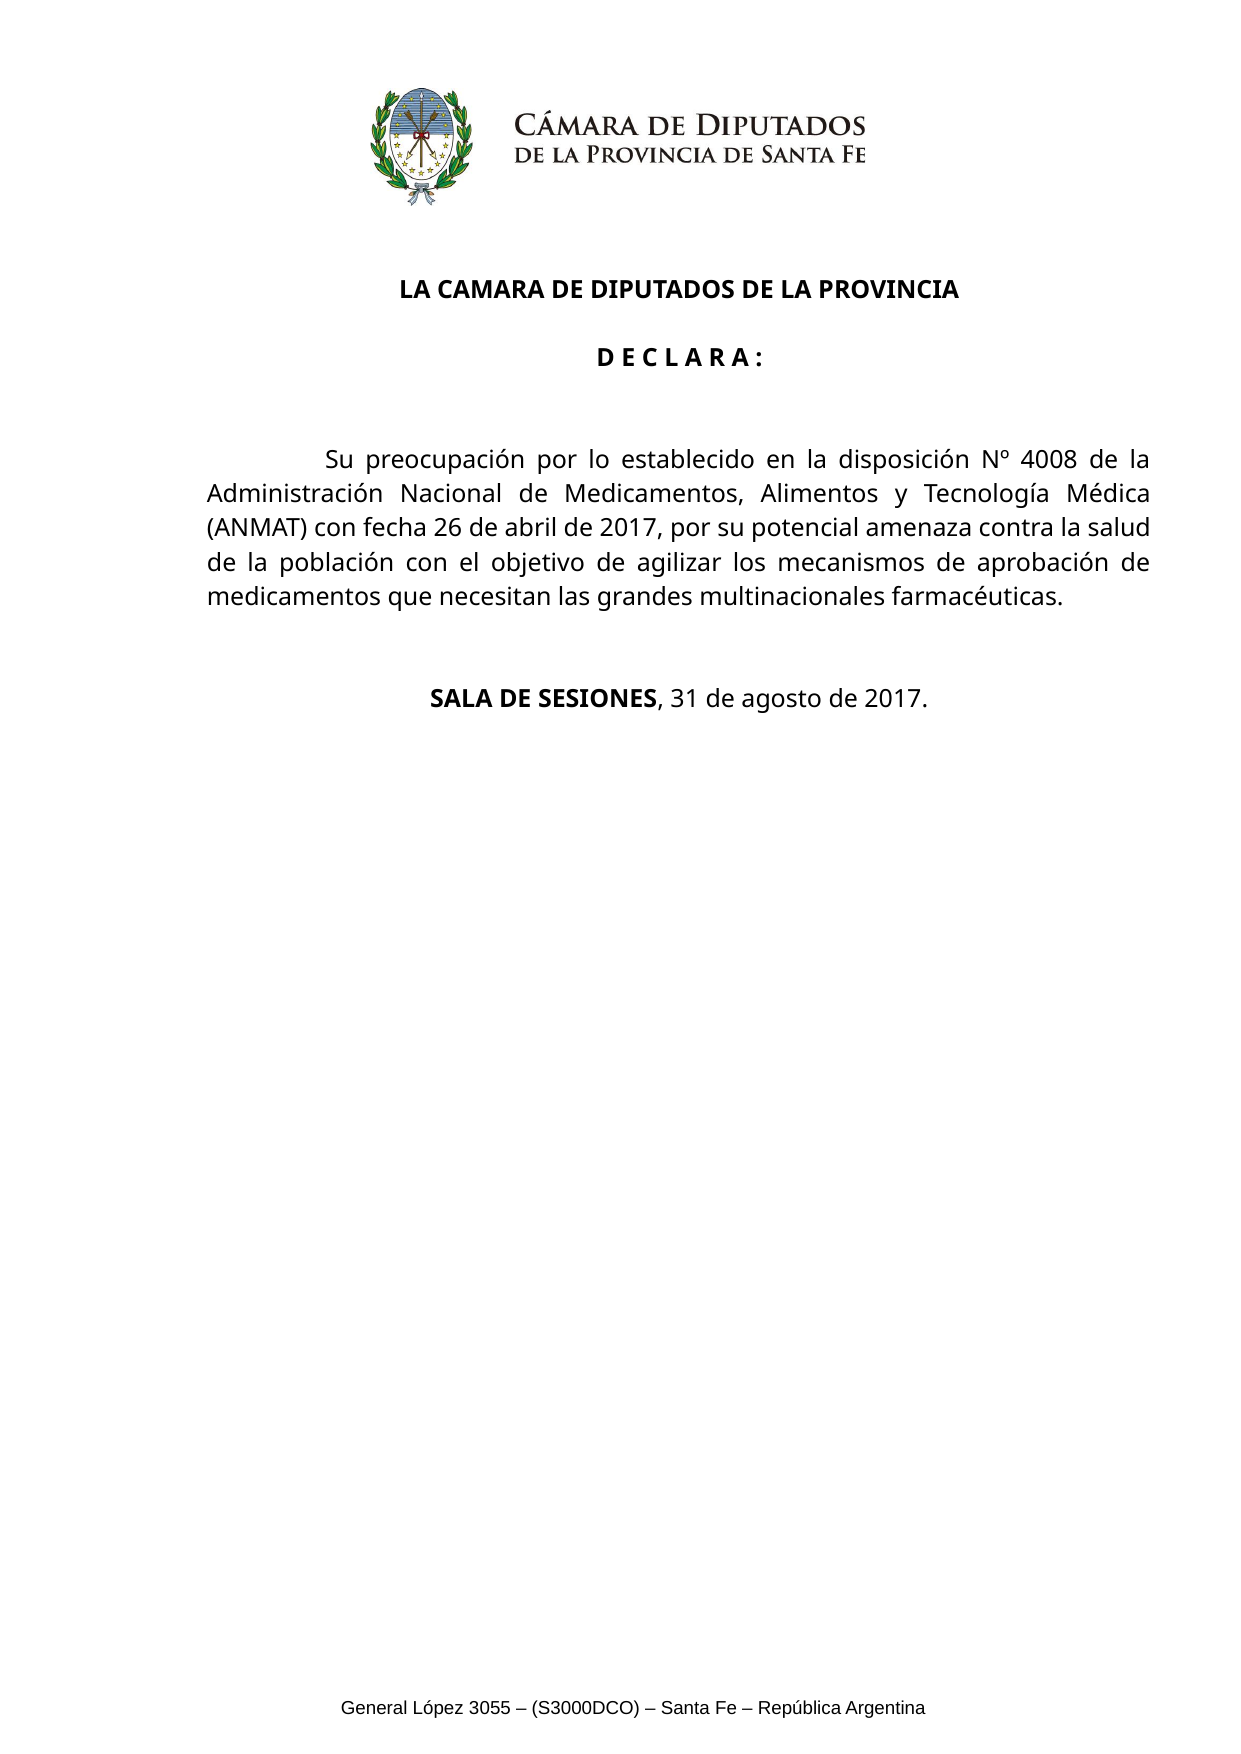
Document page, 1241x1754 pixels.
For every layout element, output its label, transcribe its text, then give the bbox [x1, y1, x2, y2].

text Su preocupación por lo establecido en la disposición Nº 4008 de la Administración Nacional de Medicamentos, Alimentos y Tecnología Médica (ANMAT) con fecha 26 de abril de 2017, por su potencial amenaza contra la salud de la población con el objetivo de agilizar los mecanismos de aprobación de medicamentos que necesitan las grandes multinacionales farmacéuticas. [207, 442, 1152, 612]
text D E C L A R A : [207, 340, 1152, 374]
picture [370, 88, 866, 210]
text SALA DE SESIONES, 31 de agosto de 2017. [207, 680, 1152, 714]
text LA CAMARA DE DIPUTADOS DE LA PROVINCIA [207, 272, 1152, 306]
